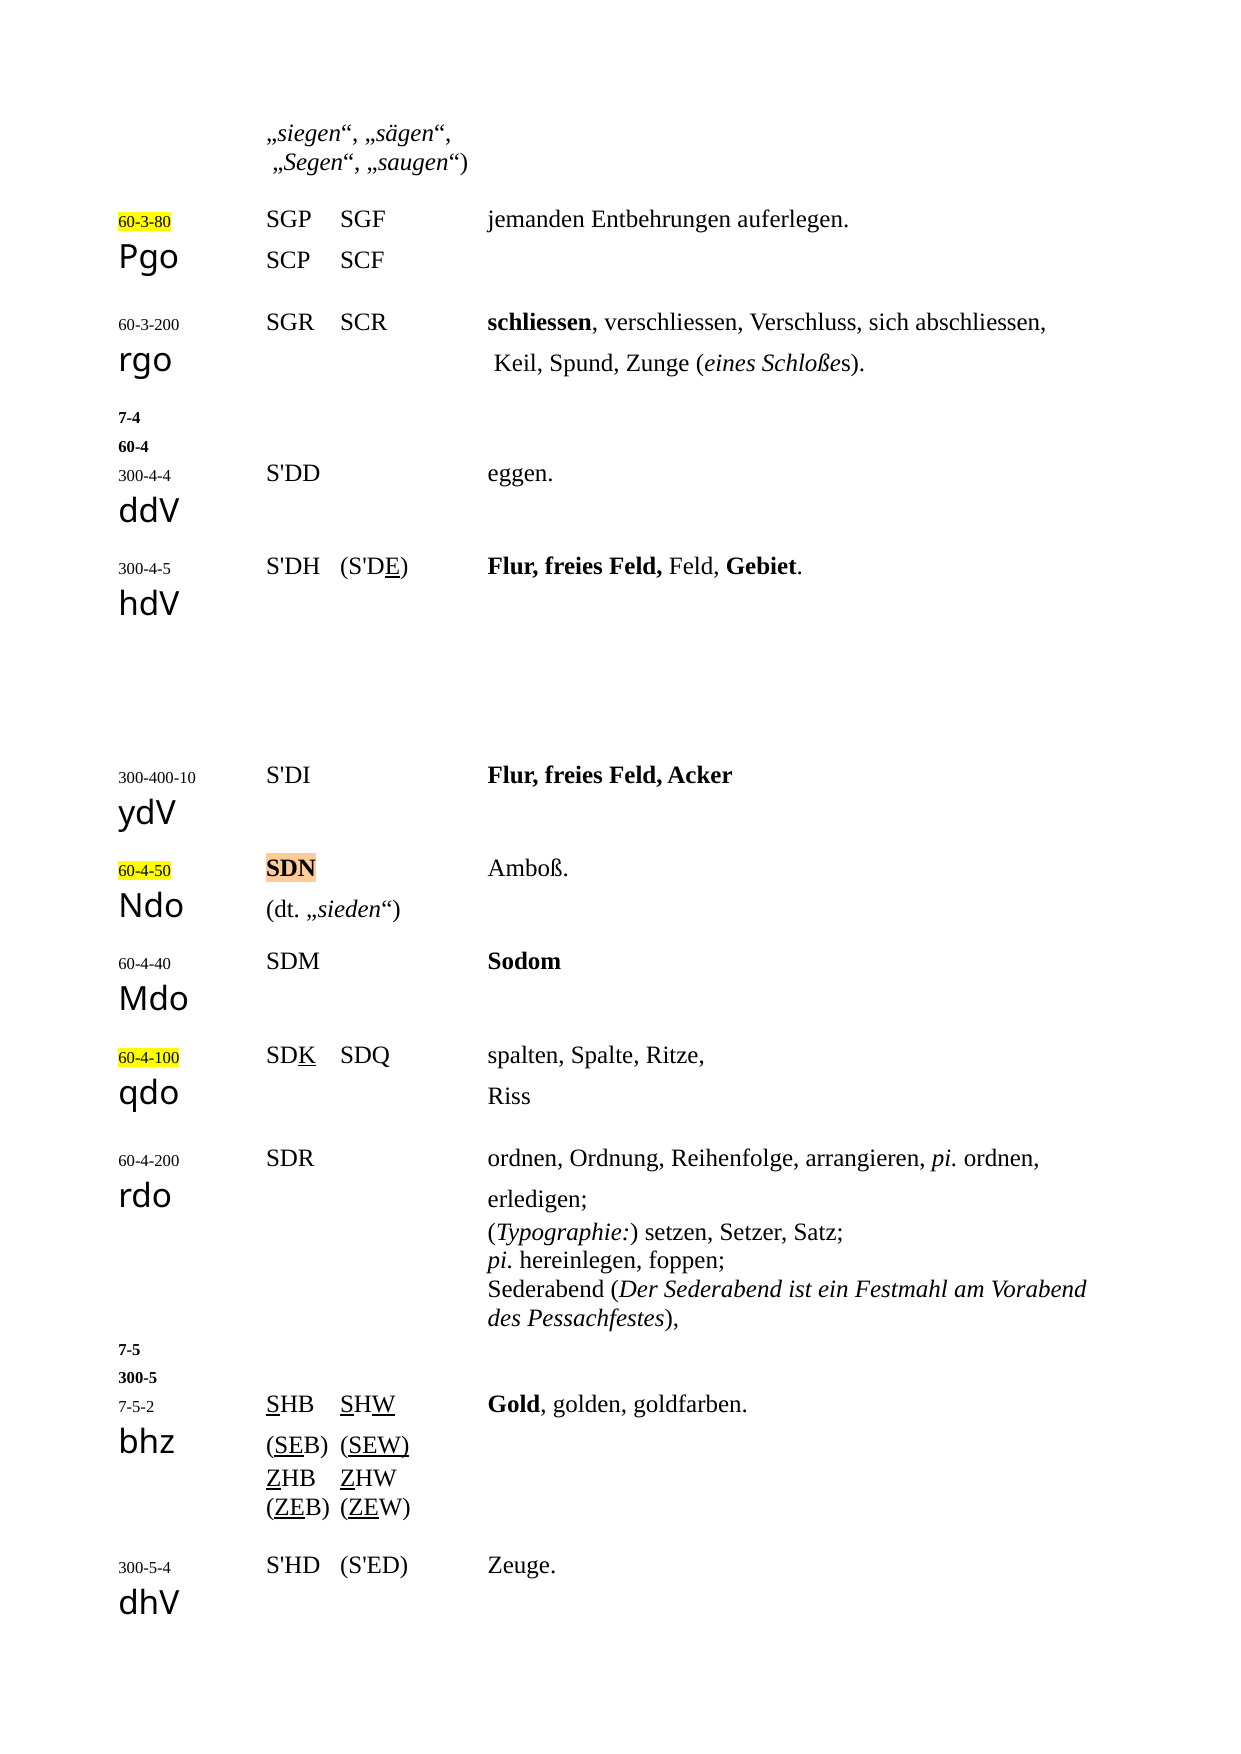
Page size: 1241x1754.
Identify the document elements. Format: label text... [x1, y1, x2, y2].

text rdo erledigen; [118, 1171, 1122, 1217]
text „siegen“, „sägen“, [118, 118, 1122, 147]
text qdo Riss [118, 1068, 1122, 1114]
text 60-4-40 SDM Sodom [118, 946, 1122, 975]
text 7-4 60-4 [118, 401, 1122, 458]
text bhz (SEB) (SEW) [118, 1418, 1122, 1463]
text 7-5-2 SHB SHW Gold, golden, goldfarben. [118, 1389, 1122, 1418]
text 300-4-5 S'DH (S'DE) Flur, freies Feld, Feld, Gebiet. [118, 551, 1122, 580]
text ZHB ZHW [118, 1463, 1122, 1492]
text 60-4-100 SDK SDQ spalten, Spalte, Ritze, [118, 1040, 1122, 1068]
text 300-400-10 S'DI Flur, freies Feld, Acker [118, 760, 1122, 788]
text 60-4-200 SDR ordnen, Ordnung, Reihenfolge, arrangieren, pi. ordnen, [118, 1143, 1122, 1171]
text 60-3-80 SGP SGF jemanden Entbehrungen auferlegen. [118, 204, 1122, 233]
text dhV [118, 1578, 1122, 1624]
text 300-5-4 S'HD (S'ED) Zeuge. [118, 1521, 1122, 1578]
text ydV [118, 788, 1122, 834]
text Mdo [118, 975, 1122, 1021]
text des Pessachfestes), [118, 1303, 1122, 1332]
text 60-4-50 SDN Amboß. [118, 853, 1122, 882]
text Ndo (dt. „sieden“) [118, 882, 1122, 927]
text (Typographie:) setzen, Setzer, Satz; [118, 1217, 1122, 1246]
text Pgo SCP SCF [118, 233, 1122, 278]
text 7-5 300-5 [118, 1332, 1122, 1389]
text (ZEB) (ZEW) [118, 1492, 1122, 1521]
text pi. hereinlegen, foppen; Sederabend (Der Sederabend ist ein Festmahl am Vorabend [118, 1246, 1122, 1303]
text hdV [118, 580, 1122, 626]
text 300-4-4 S'DD eggen. ddV [118, 458, 1122, 532]
text „Segen“, „saugen“) [118, 147, 1122, 176]
text 60-3-200 SGR SCR schliessen, verschliessen, Verschluss, sich abschliessen, [118, 307, 1122, 336]
text rgo Keil, Spund, Zunge (eines Schloßes). [118, 336, 1122, 381]
